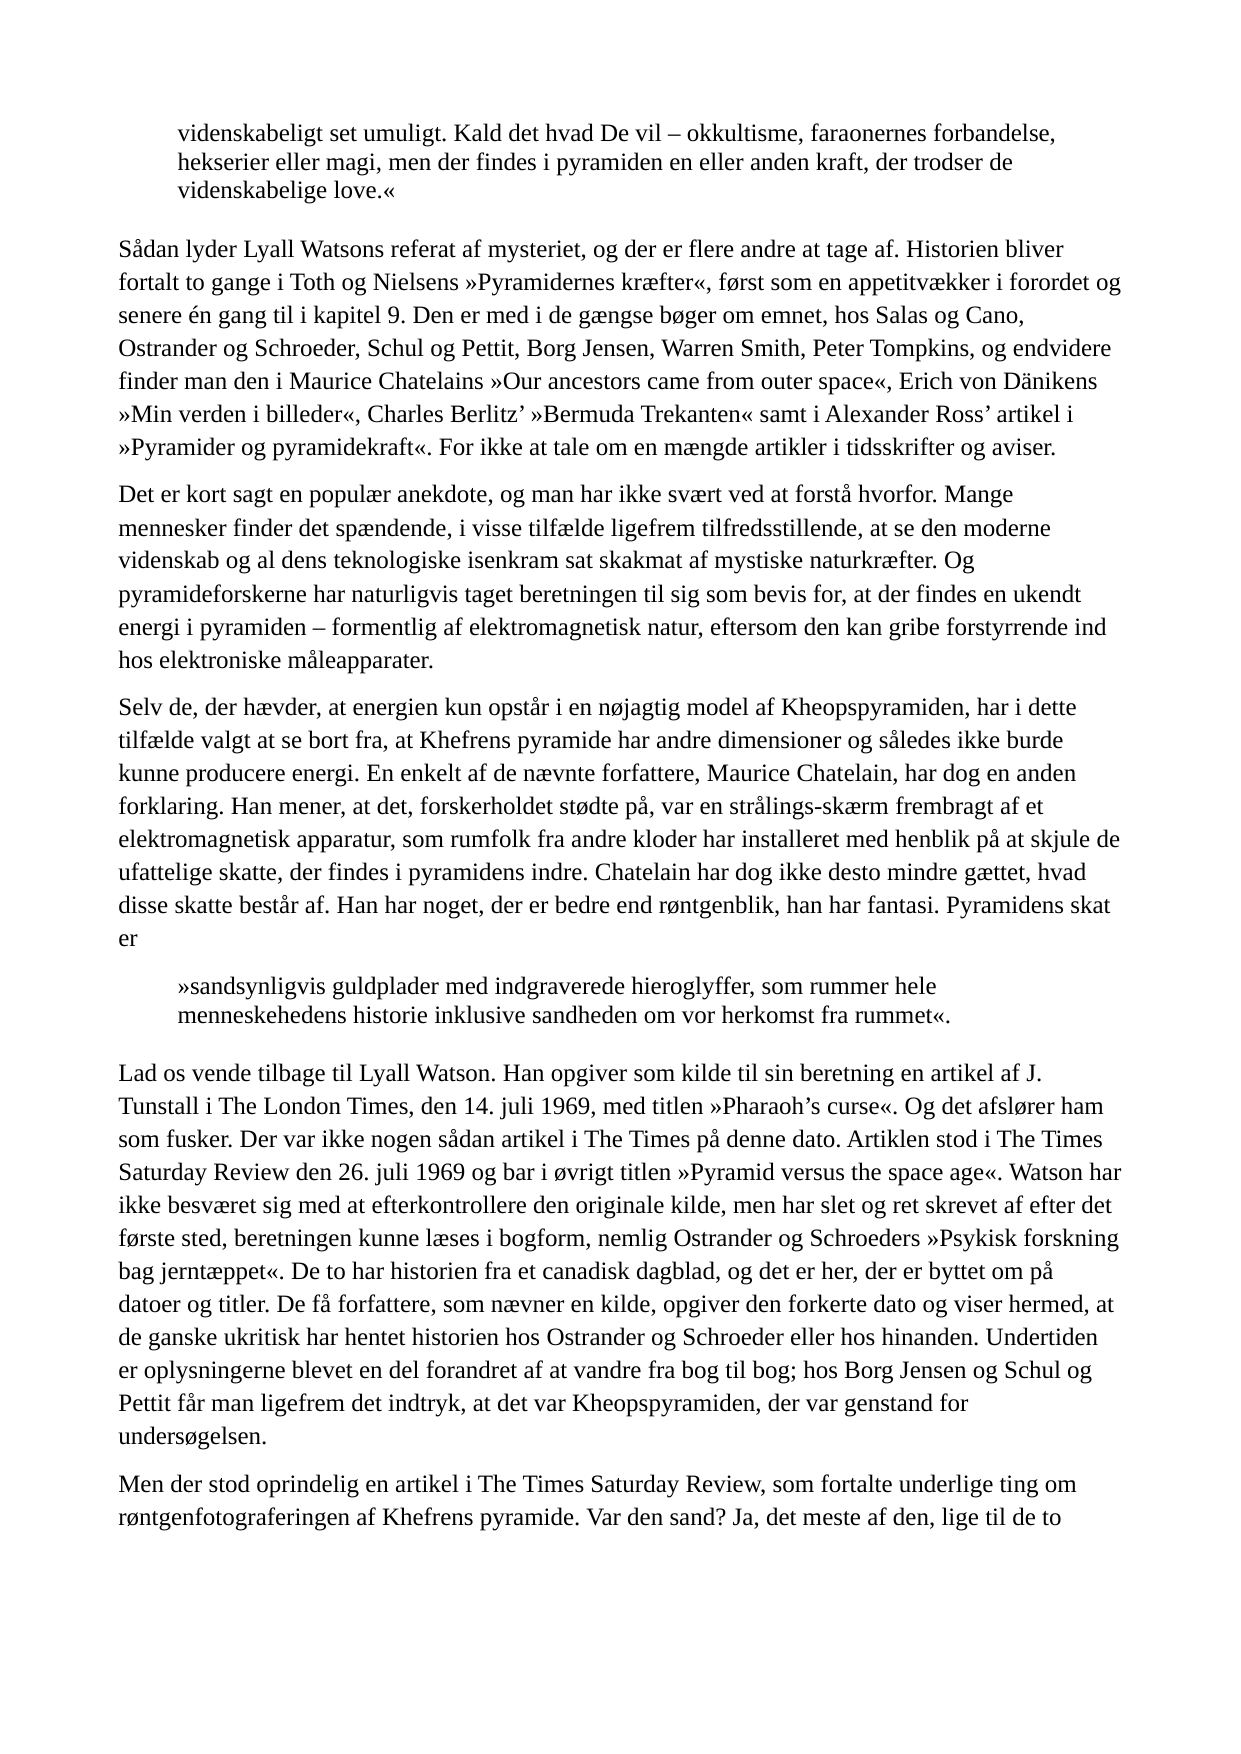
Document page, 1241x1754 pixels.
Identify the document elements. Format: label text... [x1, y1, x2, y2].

text Sådan lyder Lyall Watsons referat af mysteriet, og der er flere andre at tage af. Historien bliver fortalt to gange i Toth og Nielsens »Pyramidernes kræfter«, først som en appetitvækker i forordet og senere én gang til i kapitel 9. Den er med i de gængse bøger om emnet, hos Salas og Cano, Ostrander og Schroeder, Schul og Pettit, Borg Jensen, Warren Smith, Peter Tompkins, og endvidere finder man den i Maurice Chatelains »Our ancestors came from outer space«, Erich von Dänikens »Min verden i billeder«, Charles Berlitz’ »Bermuda Trekanten« samt i Alexander Ross’ artikel i »Pyramider og pyramidekraft«. For ikke at tale om en mængde artikler i tidsskrifter og aviser. [118, 234, 1122, 461]
text »sandsynligvis guldplader med indgraverede hieroglyffer, som rummer hele menneskehedens historie inklusive sandheden om vor herkomst fra rummet«. [177, 971, 1063, 1028]
text videnskabeligt set umuligt. Kald det hvad De vil – okkultisme, faraonernes forbandelse, hekserier eller magi, men der findes i pyramiden en eller anden kraft, der trodser de videnskabelige love.« [177, 118, 1063, 204]
text Det er kort sagt en populær anekdote, og man har ikke svært ved at forstå hvorfor. Mange mennesker finder det spændende, i visse tilfælde ligefrem tilfredsstillende, at se den moderne videnskab og al dens teknologiske isenkram sat skakmat af mystiske naturkræfter. Og pyramideforskerne har naturligvis taget beretningen til sig som bevis for, at der findes en ukendt energi i pyramiden – formentlig af elektromagnetisk natur, eftersom den kan gribe forstyrrende ind hos elektroniske måleapparater. [118, 479, 1122, 673]
text Lad os vende tilbage til Lyall Watson. Han opgiver som kilde til sin beretning en artikel af J. Tunstall i The London Times, den 14. juli 1969, med titlen »Pharaoh’s curse«. Og det afslører ham som fusker. Der var ikke nogen sådan artikel i The Times på denne dato. Artiklen stod i The Times Saturday Review den 26. juli 1969 og bar i øvrigt titlen »Pyramid versus the space age«. Watson har ikke besværet sig med at efterkontrollere den originale kilde, men har slet og ret skrevet af efter det første sted, beretningen kunne læses i bogform, nemlig Ostrander og Schroeders »Psykisk forskning bag jerntæppet«. De to har historien fra et canadisk dagblad, og det er her, der er byttet om på datoer og titler. De få forfattere, som nævner en kilde, opgiver den forkerte dato og viser hermed, at de ganske ukritisk har hentet historien hos Ostrander og Schroeder eller hos hinanden. Undertiden er oplysningerne blevet en del forandret af at vandre fra bog til bog; hos Borg Jensen og Schul og Pettit får man ligefrem det indtryk, at det var Kheopspyramiden, der var genstand for undersøgelsen. [118, 1058, 1122, 1450]
text Men der stod oprindelig en artikel i The Times Saturday Review, som fortalte underlige ting om røntgenfotograferingen af Khefrens pyramide. Var den sand? Ja, det meste af den, lige til de to [118, 1469, 1122, 1531]
text Selv de, der hævder, at energien kun opstår i en nøjagtig model af Kheopspyramiden, har i dette tilfælde valgt at se bort fra, at Khefrens pyramide har andre dimensioner og således ikke burde kunne producere energi. En enkelt af de nævnte forfattere, Maurice Chatelain, har dog en anden forklaring. Han mener, at det, forskerholdet stødte på, var en strålings-skærm frembragt af et elektromagnetisk apparatur, som rumfolk fra andre kloder har installeret med henblik på at skjule de ufattelige skatte, der findes i pyramidens indre. Chatelain har dog ikke desto mindre gættet, hvad disse skatte består af. Han har noget, der er bedre end røntgenblik, han har fantasi. Pyramidens skat er [118, 692, 1122, 952]
